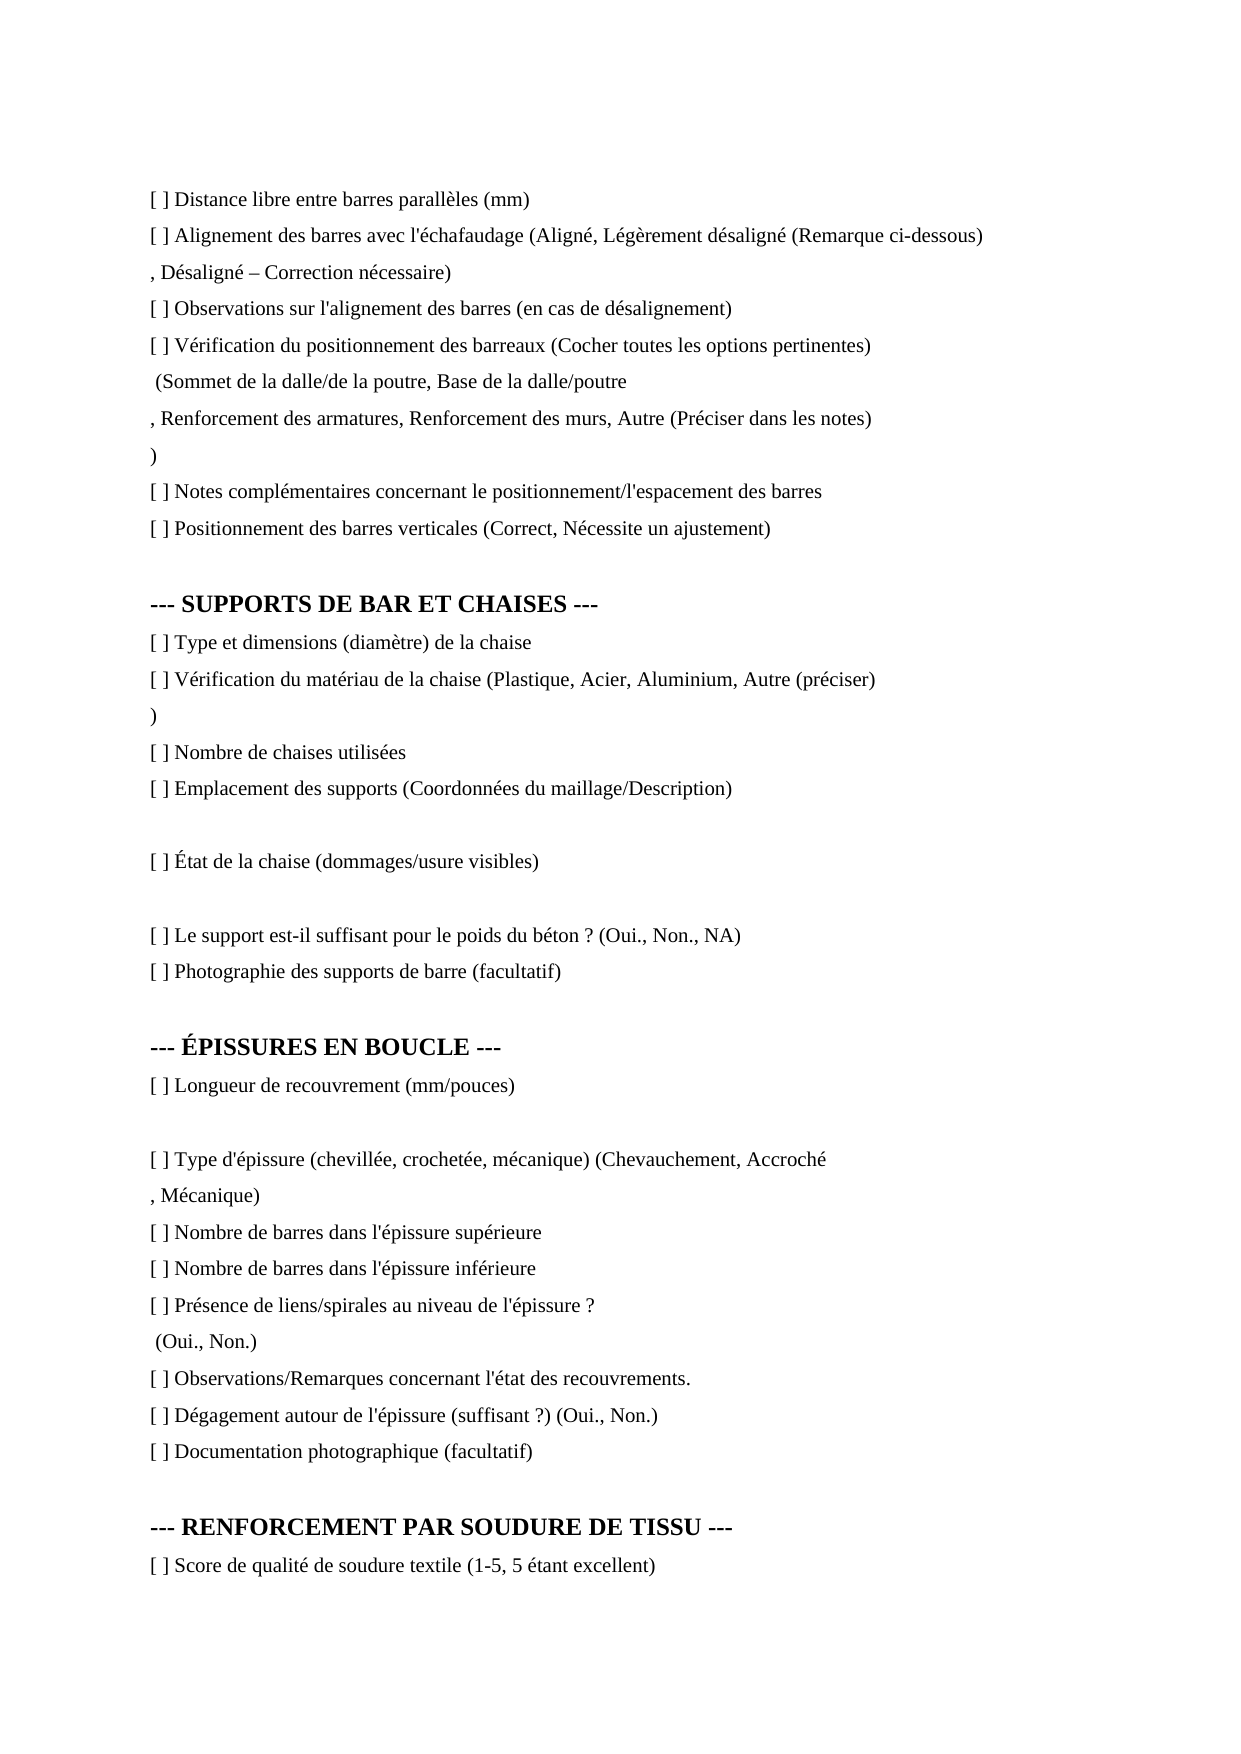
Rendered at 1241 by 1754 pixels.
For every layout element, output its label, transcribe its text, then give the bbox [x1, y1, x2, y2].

text [ ] Vérification du matériau de la chaise (Plastique, Acier, Aluminium, Autre (préciser) [150, 667, 1090, 691]
text [ ] Notes complémentaires concernant le positionnement/l'espacement des barres [150, 479, 1090, 503]
text --- SUPPORTS DE BAR ET CHAISES --- [150, 589, 1090, 617]
text [ ] Score de qualité de soudure textile (1-5, 5 étant excellent) [150, 1553, 1090, 1577]
text [ ] Le support est-il suffisant pour le poids du béton ? (Oui., Non., NA) [150, 922, 1090, 947]
text [ ] Longueur de recouvrement (mm/pouces) [150, 1073, 1090, 1097]
text [ ] Distance libre entre barres parallèles (mm) [150, 187, 1090, 211]
text [ ] Alignement des barres avec l'échafaudage (Aligné, Légèrement désaligné (Remarque ci-dessous) [150, 223, 1090, 247]
text --- RENFORCEMENT PAR SOUDURE DE TISSU --- [150, 1512, 1090, 1541]
text [ ] Observations/Remarques concernant l'état des recouvrements. [150, 1366, 1090, 1390]
text [ ] Documentation photographique (facultatif) [150, 1439, 1090, 1463]
text [ ] Nombre de barres dans l'épissure inférieure [150, 1256, 1090, 1280]
text [ ] Type d'épissure (chevillée, crochetée, mécanique) (Chevauchement, Accroché [150, 1147, 1090, 1171]
text [ ] Nombre de barres dans l'épissure supérieure [150, 1220, 1090, 1244]
text --- ÉPISSURES EN BOUCLE --- [150, 1032, 1090, 1061]
text [ ] Positionnement des barres verticales (Correct, Nécessite un ajustement) [150, 516, 1090, 540]
text [ ] Nombre de chaises utilisées [150, 740, 1090, 764]
text [ ] État de la chaise (dommages/usure visibles) [150, 849, 1090, 873]
text [ ] Vérification du positionnement des barreaux (Cocher toutes les options pertinentes) [150, 333, 1090, 357]
text [ ] Dégagement autour de l'épissure (suffisant ?) (Oui., Non.) [150, 1402, 1090, 1427]
text [ ] Photographie des supports de barre (facultatif) [150, 959, 1090, 983]
text (Sommet de la dalle/de la poutre, Base de la dalle/poutre [150, 369, 1090, 393]
text , Désaligné – Correction nécessaire) [150, 260, 1090, 284]
text , Renforcement des armatures, Renforcement des murs, Autre (Préciser dans les notes) [150, 406, 1090, 430]
text [ ] Observations sur l'alignement des barres (en cas de désalignement) [150, 296, 1090, 320]
text [ ] Type et dimensions (diamètre) de la chaise [150, 630, 1090, 654]
text , Mécanique) [150, 1183, 1090, 1207]
text ) [150, 703, 1090, 727]
text [ ] Emplacement des supports (Coordonnées du maillage/Description) [150, 776, 1090, 800]
text [ ] Présence de liens/spirales au niveau de l'épissure ? [150, 1293, 1090, 1317]
text ) [150, 442, 1090, 467]
text (Oui., Non.) [150, 1329, 1090, 1353]
